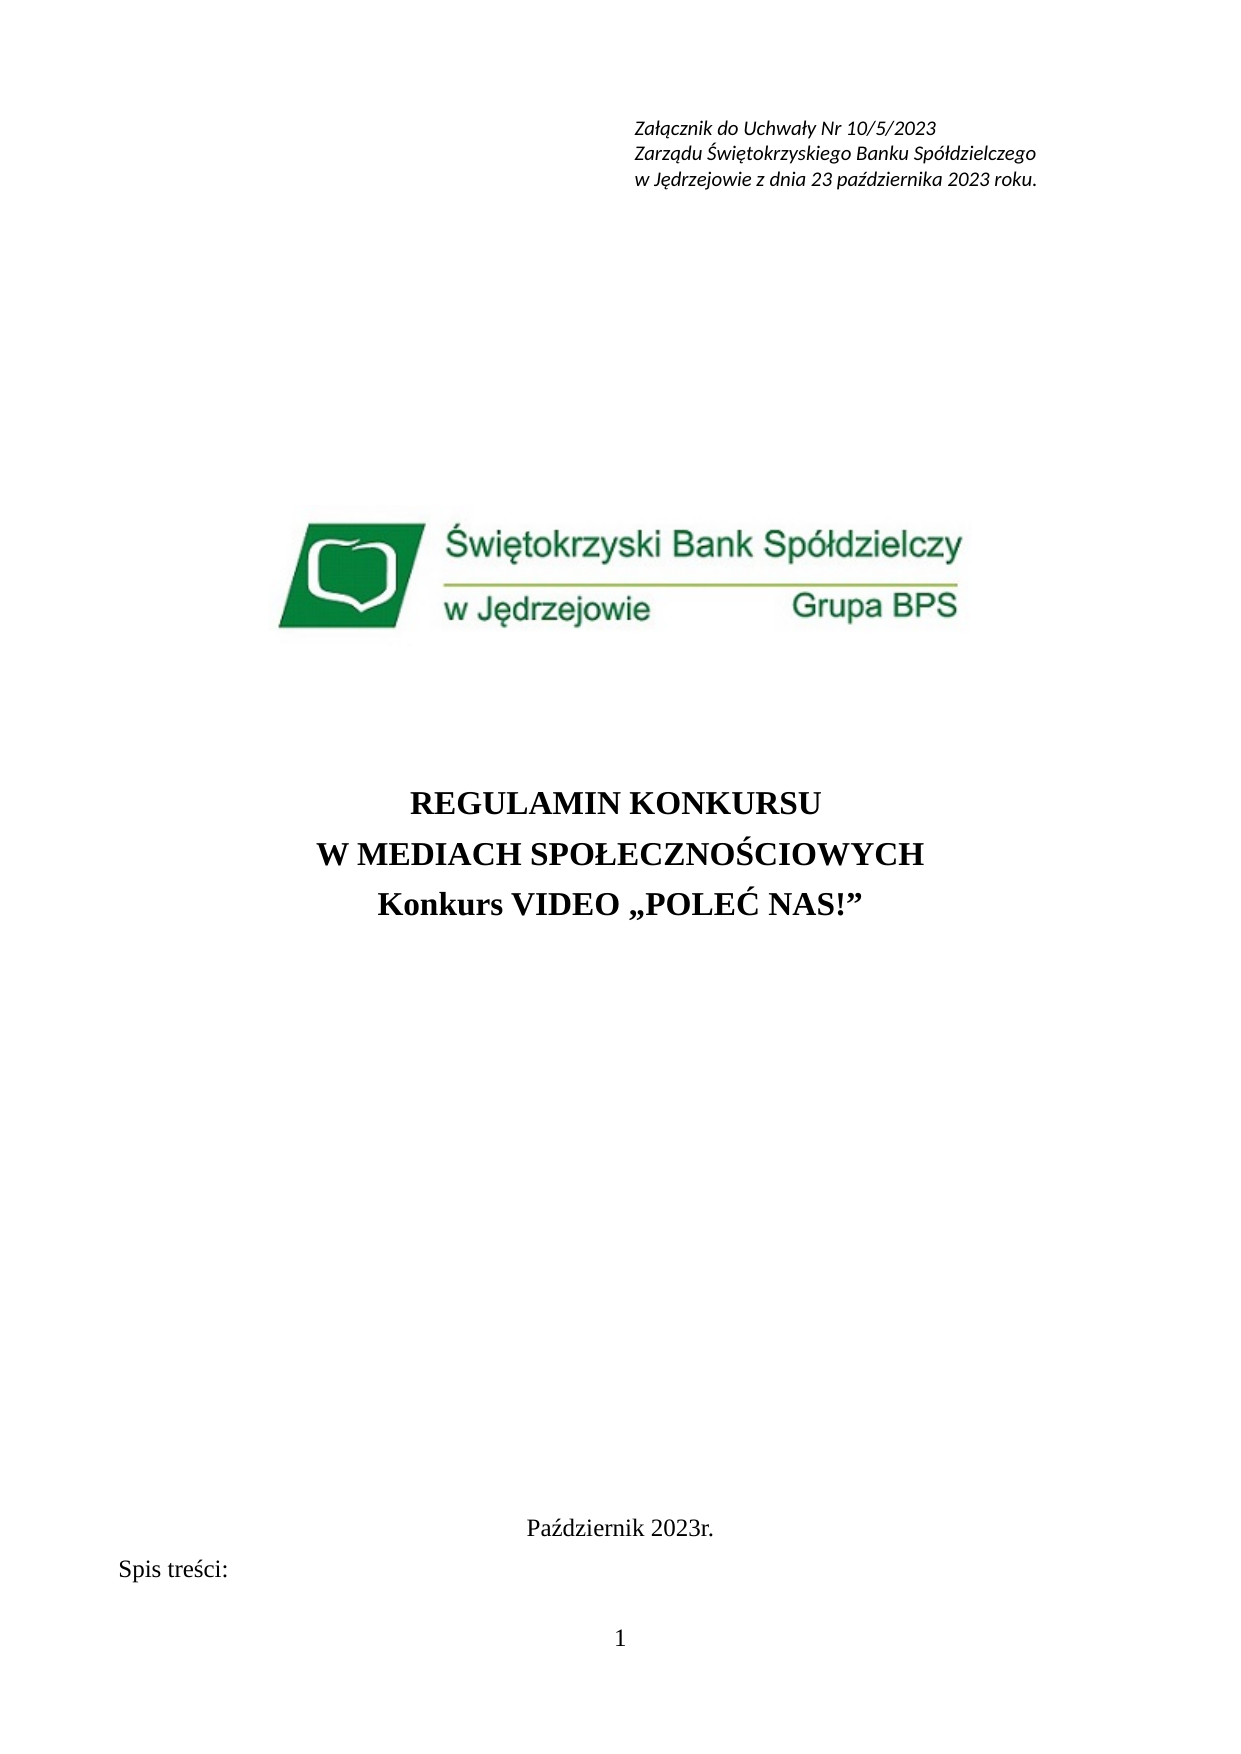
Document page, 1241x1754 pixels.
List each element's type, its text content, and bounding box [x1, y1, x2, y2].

text Załącznik do Uchwały Nr 10/5/2023 [634, 115, 1082, 140]
text Spis treści: [118, 1554, 1122, 1583]
text Październik 2023r. [118, 1513, 1122, 1542]
text Zarządu Świętokrzyskiego Banku Spółdzielczego w Jędrzejowie z dnia 23 października 2023 roku. [634, 140, 1120, 191]
text W MEDIACH SPOŁECZNOŚCIOWYCH [118, 834, 1122, 872]
text REGULAMIN KONKURSU [118, 783, 1122, 821]
text Konkurs VIDEO „POLEĆ NAS!” [118, 884, 1122, 923]
